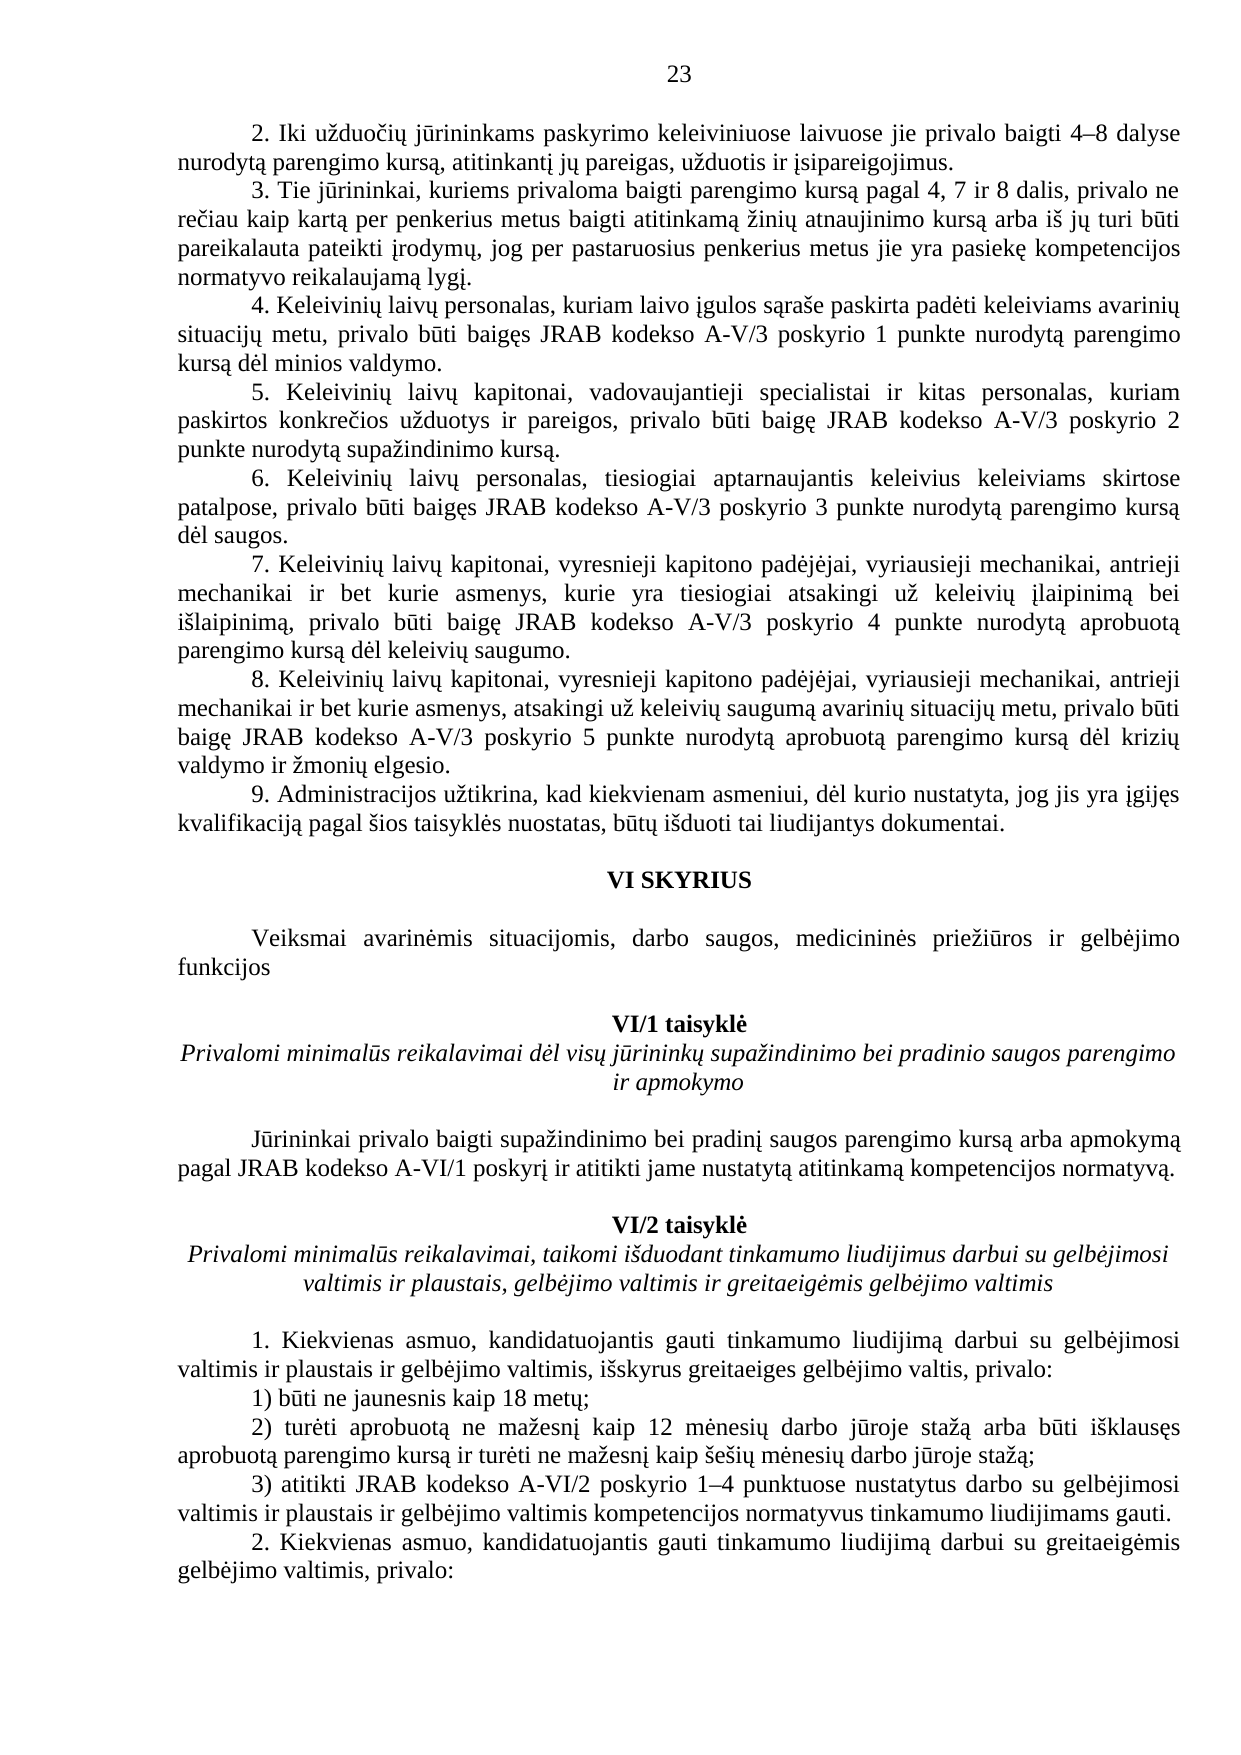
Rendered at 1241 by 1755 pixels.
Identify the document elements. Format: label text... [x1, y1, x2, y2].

text VI/1 taisyklė [177, 1009, 1181, 1038]
text Privalomi minimalūs reikalavimai, taikomi išduodant tinkamumo liudijimus darbui su gelbėjimosi valtimis ir plaustais, gelbėjimo valtimis ir greitaeigėmis gelbėjimo valtimis [177, 1239, 1181, 1297]
text 2) turėti aprobuotą ne mažesnį kaip 12 mėnesių darbo jūroje stažą arba būti išklausęs aprobuotą parengimo kursą ir turėti ne mažesnį kaip šešių mėnesių darbo jūroje stažą; [177, 1412, 1181, 1469]
text Privalomi minimalūs reikalavimai dėl visų jūrininkų supažindinimo bei pradinio saugos parengimo ir apmokymo [177, 1038, 1181, 1096]
text 5. Keleivinių laivų kapitonai, vadovaujantieji specialistai ir kitas personalas, kuriam paskirtos konkrečios užduotys ir pareigos, privalo būti baigę JRAB kodekso A-V/3 poskyrio 2 punkte nurodytą supažindinimo kursą. [177, 377, 1181, 463]
text 4. Keleivinių laivų personalas, kuriam laivo įgulos sąraše paskirta padėti keleiviams avarinių situacijų metu, privalo būti baigęs JRAB kodekso A-V/3 poskyrio 1 punkte nurodytą parengimo kursą dėl minios valdymo. [177, 291, 1181, 377]
text 2. Kiekvienas asmuo, kandidatuojantis gauti tinkamumo liudijimą darbui su greitaeigėmis gelbėjimo valtimis, privalo: [177, 1527, 1181, 1584]
text 9. Administracijos užtikrina, kad kiekvienam asmeniui, dėl kurio nustatyta, jog jis yra įgijęs kvalifikaciją pagal šios taisyklės nuostatas, būtų išduoti tai liudijantys dokumentai. [177, 779, 1181, 837]
text 6. Keleivinių laivų personalas, tiesiogiai aptarnaujantis keleivius keleiviams skirtose patalpose, privalo būti baigęs JRAB kodekso A-V/3 poskyrio 3 punkte nurodytą parengimo kursą dėl saugos. [177, 463, 1181, 549]
text VI SKYRIUS [177, 866, 1181, 894]
text Veiksmai avarinėmis situacijomis, darbo saugos, medicininės priežiūros ir gelbėjimo funkcijos [177, 923, 1181, 981]
text 3) atitikti JRAB kodekso A-VI/2 poskyrio 1–4 punktuose nustatytus darbo su gelbėjimosi valtimis ir plaustais ir gelbėjimo valtimis kompetencijos normatyvus tinkamumo liudijimams gauti. [177, 1469, 1181, 1527]
text VI/2 taisyklė [177, 1211, 1181, 1239]
text 1. Kiekvienas asmuo, kandidatuojantis gauti tinkamumo liudijimą darbui su gelbėjimosi valtimis ir plaustais ir gelbėjimo valtimis, išskyrus greitaeiges gelbėjimo valtis, privalo: [177, 1326, 1181, 1383]
text 3. Tie jūrininkai, kuriems privaloma baigti parengimo kursą pagal 4, 7 ir 8 dalis, privalo ne rečiau kaip kartą per penkerius metus baigti atitinkamą žinių atnaujinimo kursą arba iš jų turi būti pareikalauta pateikti įrodymų, jog per pastaruosius penkerius metus jie yra pasiekę kompetencijos normatyvo reikalaujamą lygį. [177, 176, 1181, 291]
text Jūrininkai privalo baigti supažindinimo bei pradinį saugos parengimo kursą arba apmokymą pagal JRAB kodekso A-VI/1 poskyrį ir atitikti jame nustatytą atitinkamą kompetencijos normatyvą. [177, 1124, 1181, 1182]
text 1) būti ne jaunesnis kaip 18 metų; [177, 1383, 1181, 1412]
text 8. Keleivinių laivų kapitonai, vyresnieji kapitono padėjėjai, vyriausieji mechanikai, antrieji mechanikai ir bet kurie asmenys, atsakingi už keleivių saugumą avarinių situacijų metu, privalo būti baigę JRAB kodekso A-V/3 poskyrio 5 punkte nurodytą aprobuotą parengimo kursą dėl krizių valdymo ir žmonių elgesio. [177, 664, 1181, 779]
text 7. Keleivinių laivų kapitonai, vyresnieji kapitono padėjėjai, vyriausieji mechanikai, antrieji mechanikai ir bet kurie asmenys, kurie yra tiesiogiai atsakingi už keleivių įlaipinimą bei išlaipinimą, privalo būti baigę JRAB kodekso A-V/3 poskyrio 4 punkte nurodytą aprobuotą parengimo kursą dėl keleivių saugumo. [177, 549, 1181, 664]
text 2. Iki užduočių jūrininkams paskyrimo keleiviniuose laivuose jie privalo baigti 4–8 dalyse nurodytą parengimo kursą, atitinkantį jų pareigas, užduotis ir įsipareigojimus. [177, 118, 1181, 176]
